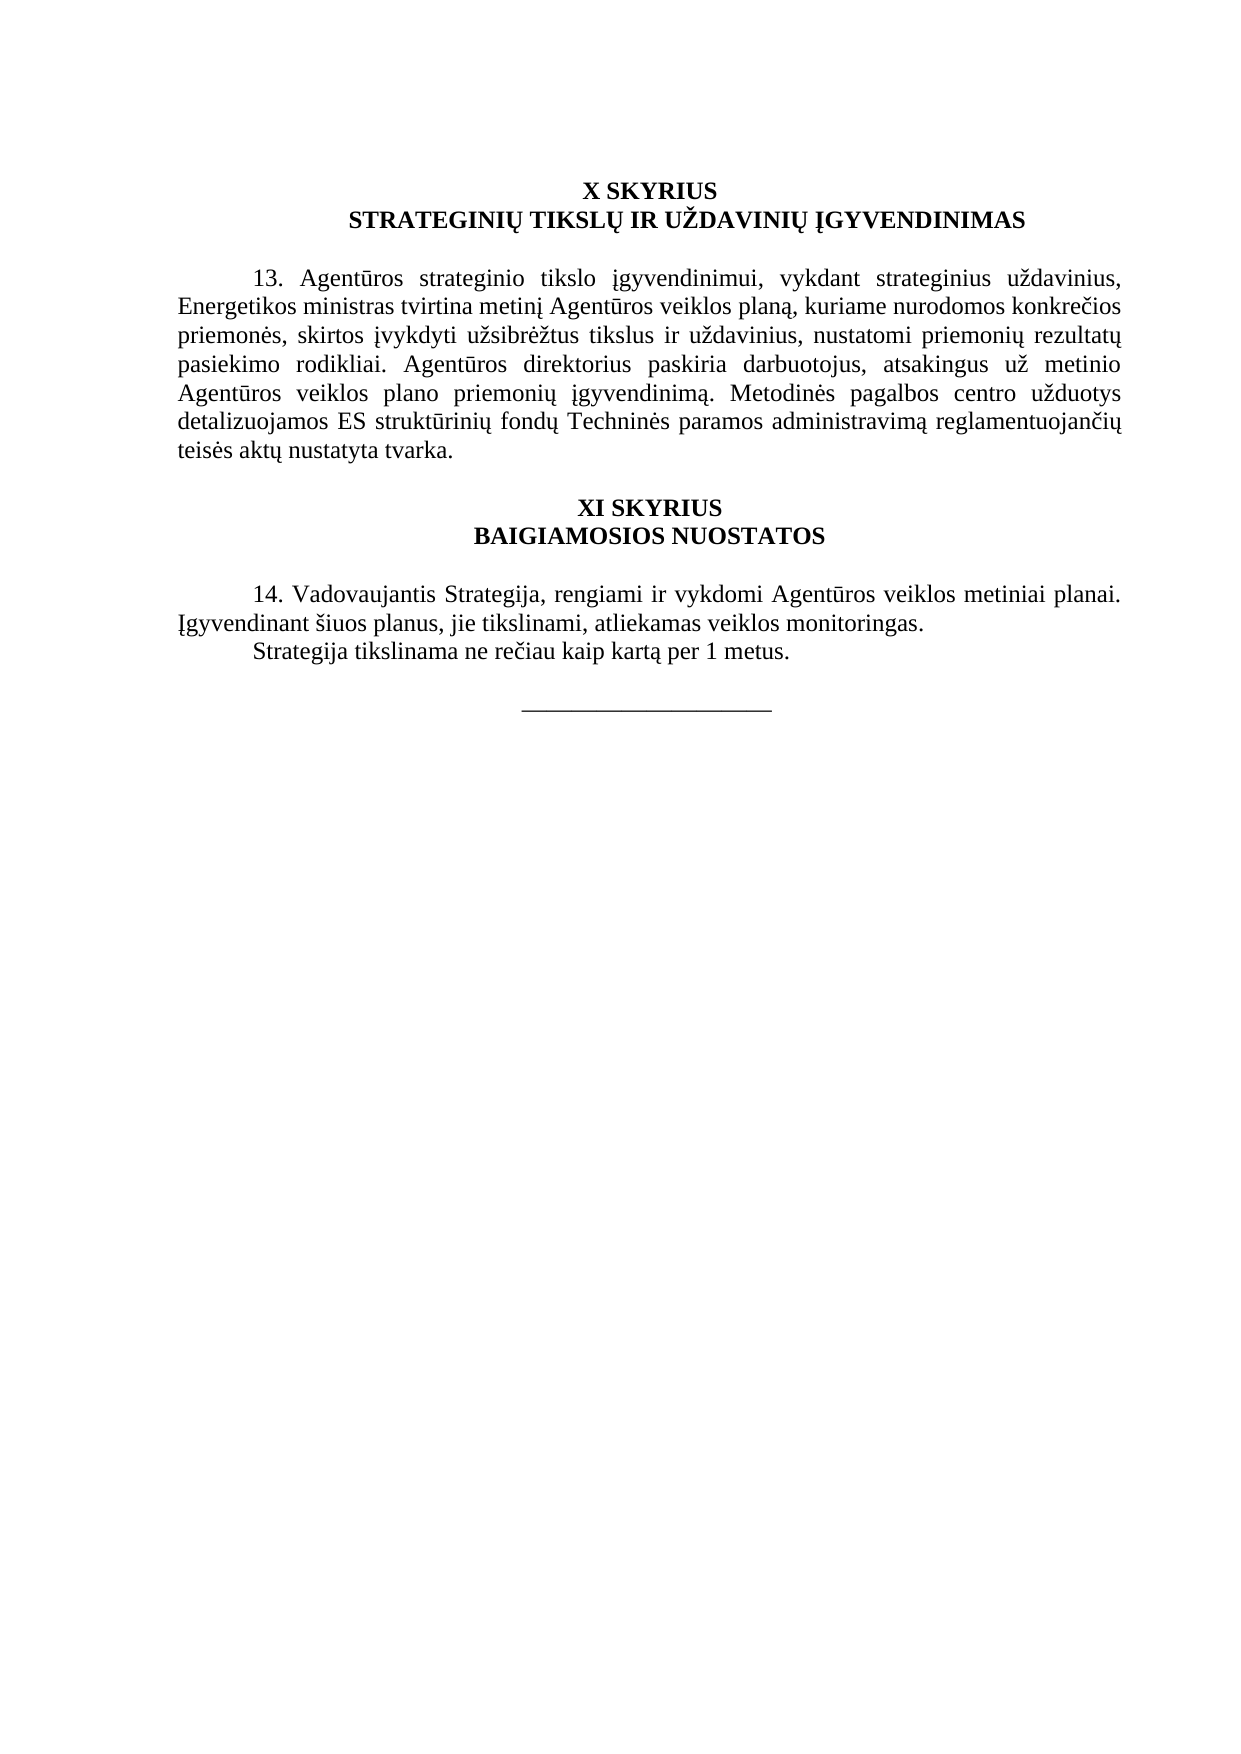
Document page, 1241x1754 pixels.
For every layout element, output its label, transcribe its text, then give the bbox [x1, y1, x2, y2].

text STRATEGINIŲ TIKSLŲ IR UŽDAVINIŲ ĮGYVENDINIMAS [192, 205, 1122, 234]
text XI SKYRIUS [177, 493, 1122, 521]
text Strategija tikslinama ne rečiau kaip kartą per 1 metus. [177, 636, 1122, 665]
text 13. Agentūros strateginio tikslo įgyvendinimui, vykdant strateginius uždavinius, Energetikos ministras tvirtina metinį Agentūros veiklos planą, kuriame nurodomos konkrečios priemonės, skirtos įvykdyti užsibrėžtus tikslus ir uždavinius, nustatomi priemonių rezultatų pasiekimo rodikliai. Agentūros direktorius paskiria darbuotojus, atsakingus už metinio Agentūros veiklos plano priemonių įgyvendinimą. Metodinės pagalbos centro užduotys detalizuojamos ES struktūrinių fondų Techninės paramos administravimą reglamentuojančių teisės aktų nustatyta tvarka. [177, 263, 1122, 464]
text —————————— [177, 694, 1122, 723]
text 14. Vadovaujantis Strategija, rengiami ir vykdomi Agentūros veiklos metiniai planai. Įgyvendinant šiuos planus, jie tikslinami, atliekamas veiklos monitoringas. [177, 579, 1122, 636]
text X SKYRIUS [177, 176, 1122, 205]
text BAIGIAMOSIOS NUOSTATOS [177, 521, 1122, 550]
